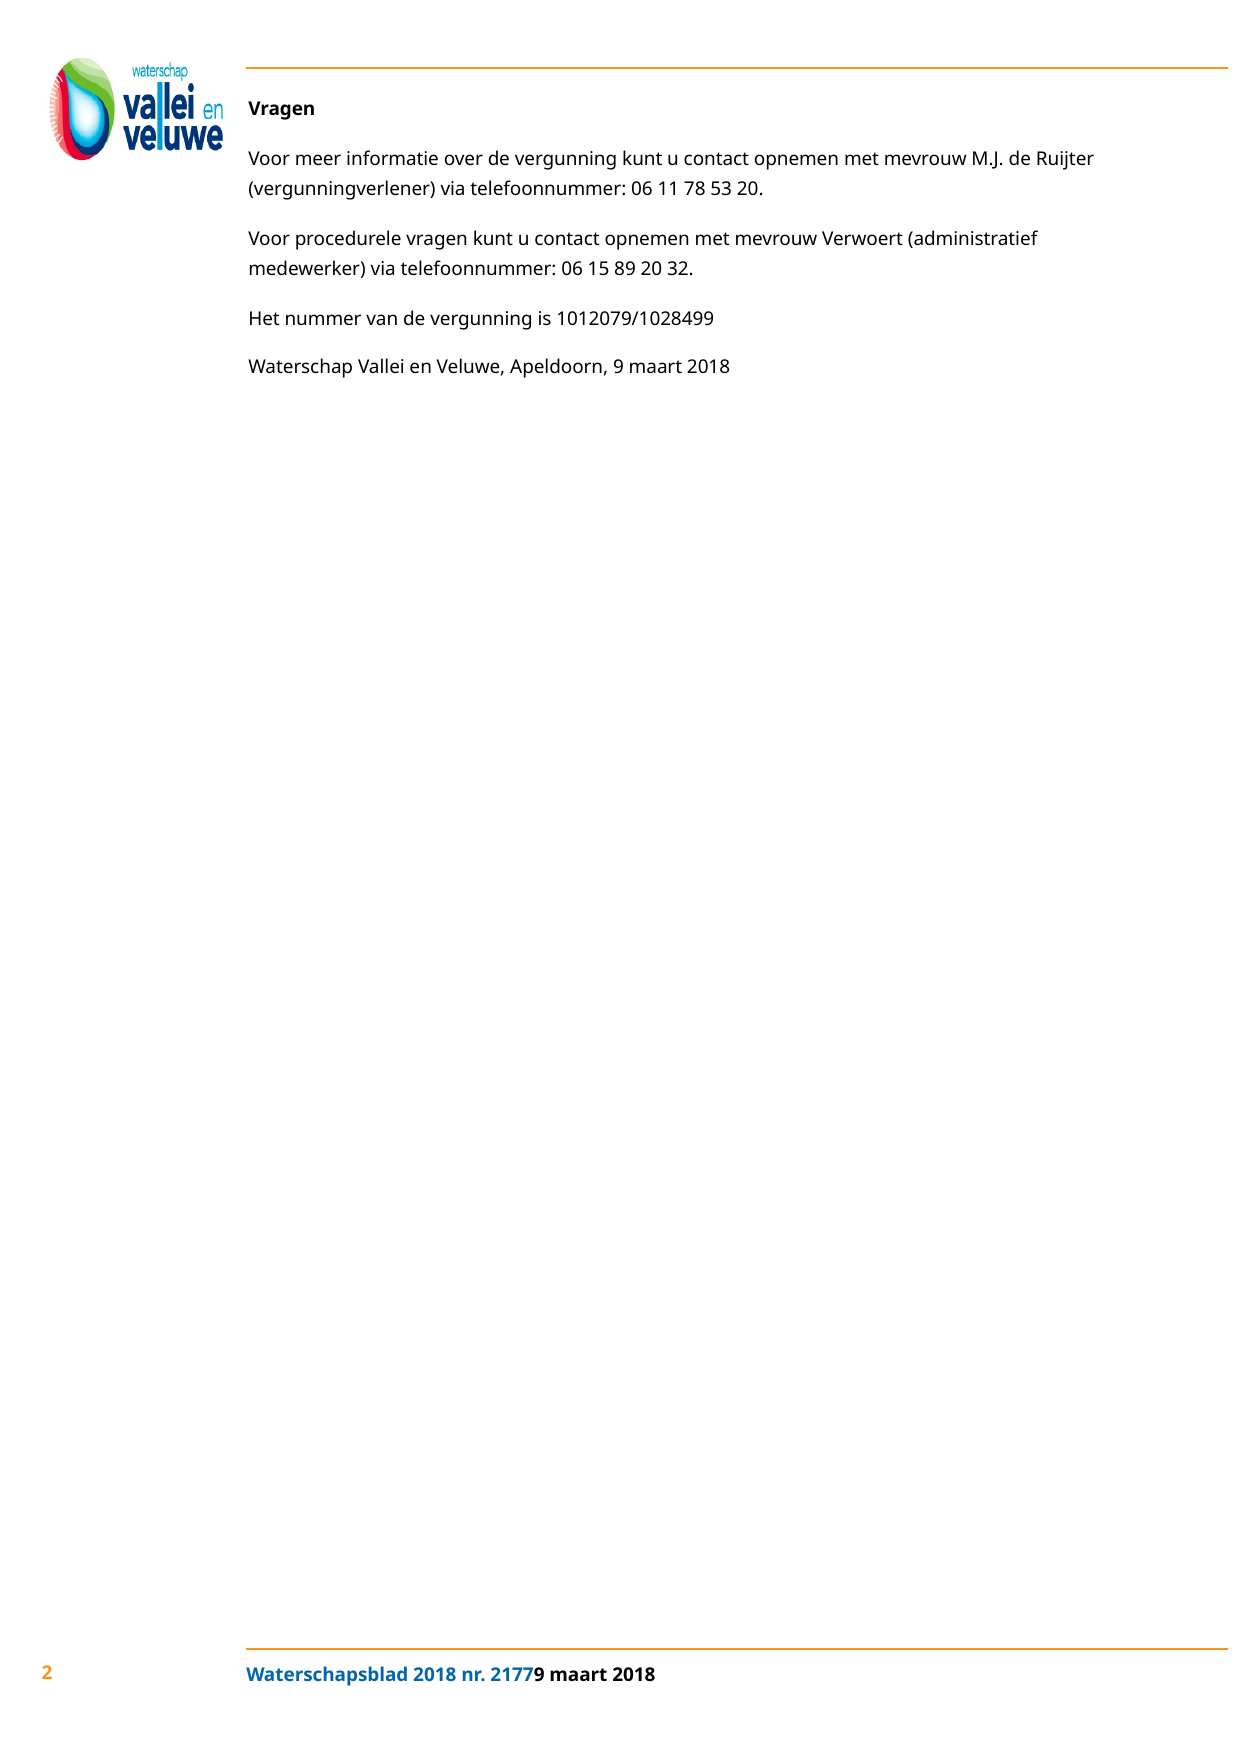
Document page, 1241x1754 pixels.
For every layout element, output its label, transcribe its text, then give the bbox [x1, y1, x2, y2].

text Voor meer informatie over de vergunning kunt u contact opnemen met mevrouw M.J. de Ruijter (vergunningverlener) via telefoonnummer: 06 11 78 53 20. [248, 145, 1152, 201]
text Voor procedurele vragen kunt u contact opnemen met mevrouw Verwoert (administratief medewerker) via telefoonnummer: 06 15 89 20 32. [248, 225, 1152, 281]
picture [41, 47, 231, 172]
text Waterschap Vallei en Veluwe, Apeldoorn, 9 maart 2018 [248, 353, 1152, 379]
text Vragen [248, 95, 1152, 121]
text Het nummer van de vergunning is 1012079/1028499 [248, 305, 1152, 331]
